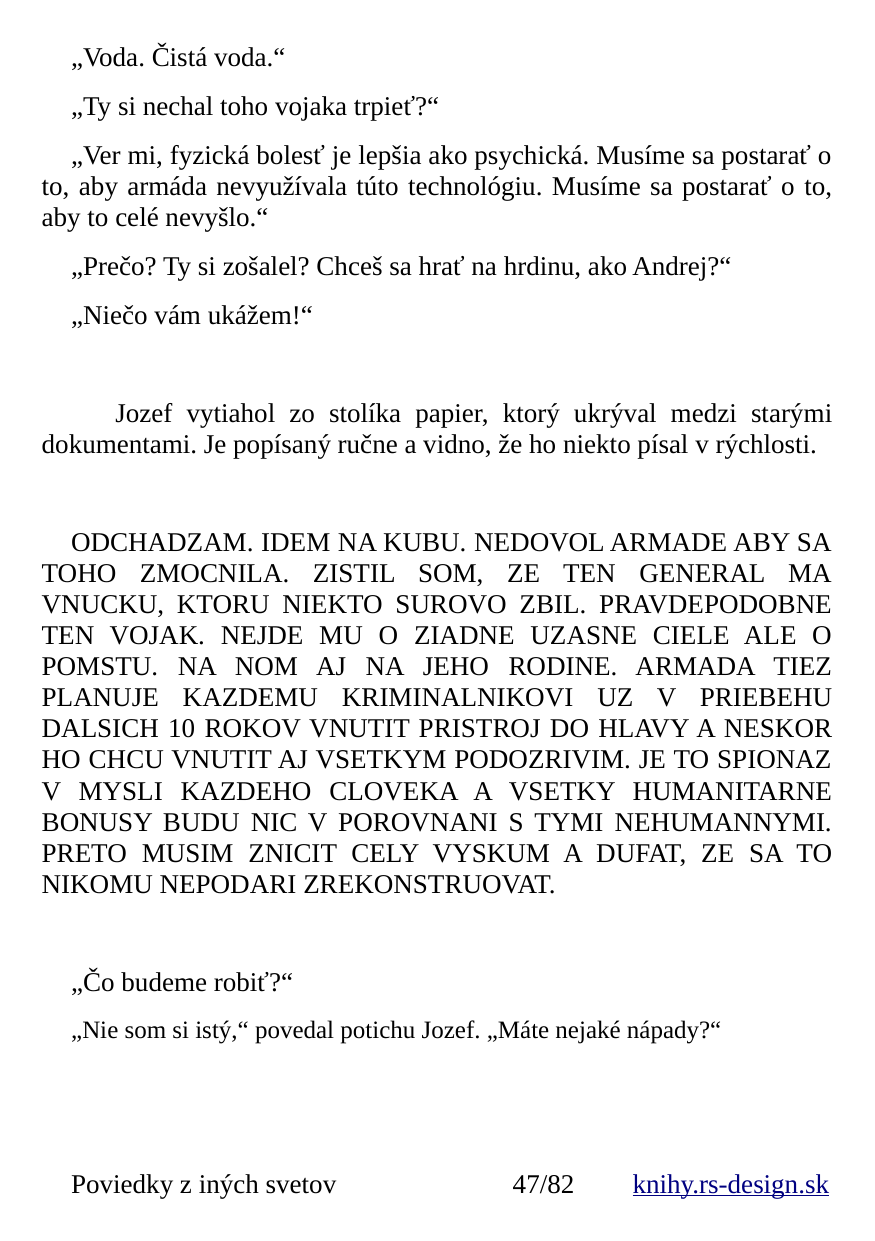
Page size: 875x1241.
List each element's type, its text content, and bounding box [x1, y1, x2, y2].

text „Čo budeme robiť?“ [41, 966, 833, 997]
text „Niečo vám ukážem!“ [41, 299, 833, 330]
text ODCHADZAM. IDEM NA KUBU. NEDOVOL ARMADE ABY SA TOHO ZMOCNILA. ZISTIL SOM, ZE TEN GENERAL MA VNUCKU, KTORU NIEKTO SUROVO ZBIL. PRAVDEPODOBNE TEN VOJAK. NEJDE MU O ZIADNE UZASNE CIELE ALE O POMSTU. NA NOM AJ NA JEHO RODINE. ARMADA TIEZ PLANUJE KAZDEMU KRIMINALNIKOVI UZ V PRIEBEHU DALSICH 10 ROKOV VNUTIT PRISTROJ DO HLAVY A NESKOR HO CHCU VNUTIT AJ VSETKYM PODOZRIVIM. JE TO SPIONAZ V MYSLI KAZDEHO CLOVEKA A VSETKY HUMANITARNE BONUSY BUDU NIC V POROVNANI S TYMI NEHUMANNYMI. PRETO MUSIM ZNICIT CELY VYSKUM A DUFAT, ZE SA TO NIKOMU NEPODARI ZREKONSTRUOVAT. [41, 526, 833, 899]
text „Ty si nechal toho vojaka trpieť?“ [41, 90, 833, 121]
text „Prečo? Ty si zošalel? Chceš sa hrať na hrdinu, ako Andrej?“ [41, 250, 833, 281]
text Jozef vytiahol zo stolíka papier, ktorý ukrýval medzi starými dokumentami. Je popísaný ručne a vidno, že ho niekto písal v rýchlosti. [41, 397, 833, 459]
text „Nie som si istý,“ povedal potichu Jozef. „Máte nejaké nápady?“ [41, 1015, 833, 1043]
text „Ver mi, fyzická bolesť je lepšia ako psychická. Musíme sa postarať o to, aby armáda nevyužívala túto technológiu. Musíme sa postarať o to, aby to celé nevyšlo.“ [41, 139, 833, 232]
text „Voda. Čistá voda.“ [41, 41, 833, 72]
